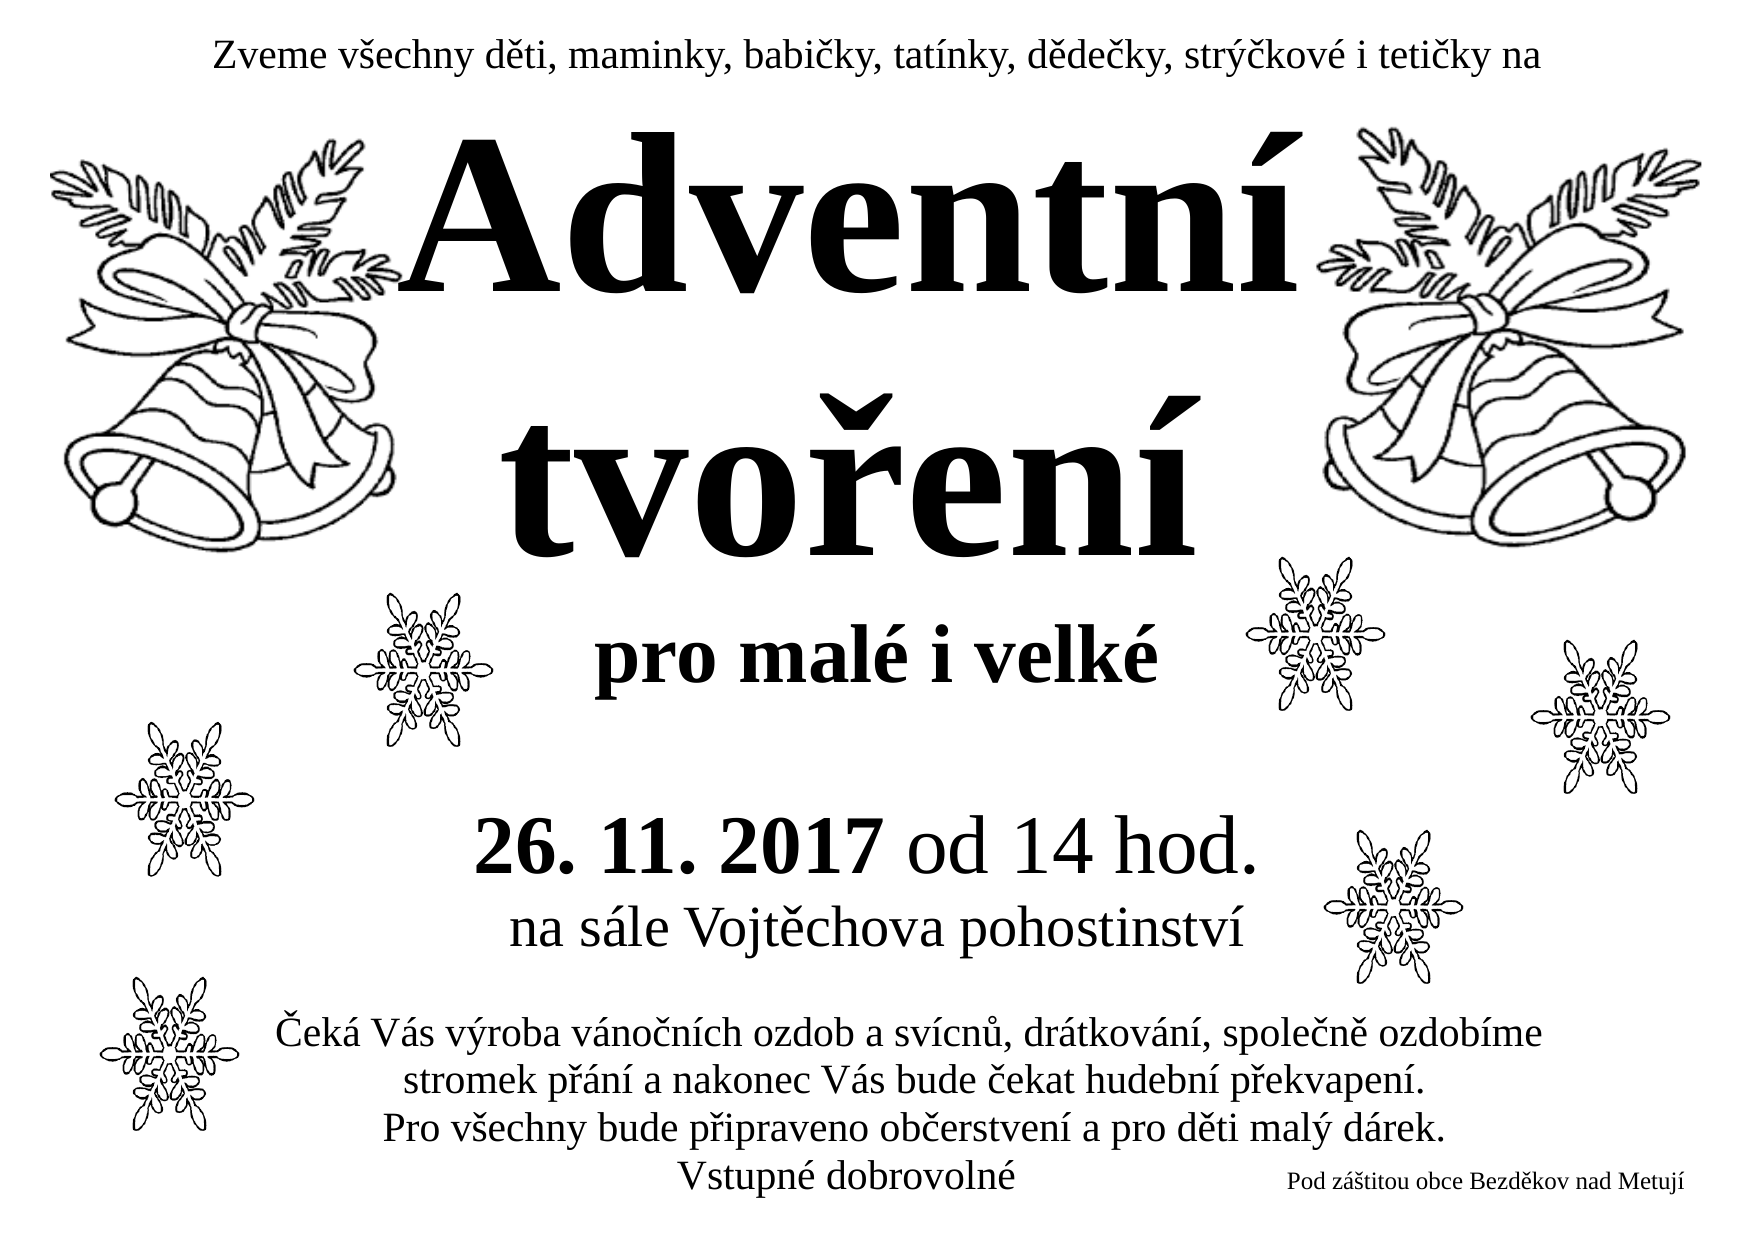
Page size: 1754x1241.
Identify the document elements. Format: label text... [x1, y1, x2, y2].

text Adventní [29, 77, 1724, 341]
picture [1503, 633, 1698, 799]
picture [1218, 103, 1702, 716]
picture [87, 716, 282, 882]
list Vstupné dobrovolné Pod záštitou obce Bezděkov nad Metují [67, 1151, 1724, 1199]
text [29, 604, 326, 700]
picture [326, 586, 520, 752]
text [1413, 604, 1724, 700]
list Pro všechny bude připraveno občerstvení a pro děti malý dárek. [67, 1103, 1724, 1151]
text [1491, 892, 1724, 959]
list stromek přání a nakonec Vás bude čekat hudební překvapení. [267, 1055, 1724, 1103]
text na sále Vojtěchova pohostinství [29, 892, 1296, 959]
picture [72, 970, 267, 1136]
text tvoření [29, 341, 1313, 604]
text 26. 11. 2017 od 14 hod. [29, 796, 1724, 892]
text [1413, 341, 1724, 604]
text Zveme všechny děti, maminky, babičky, tatínky, dědečky, strýčkové i tetičky na [29, 29, 1724, 77]
text pro malé i velké [520, 604, 1218, 700]
list Čeká Vás výroba vánočních ozdob a svícnů, drátkování, společně ozdobíme [267, 1007, 1724, 1055]
picture [1296, 823, 1491, 989]
picture [50, 115, 406, 561]
